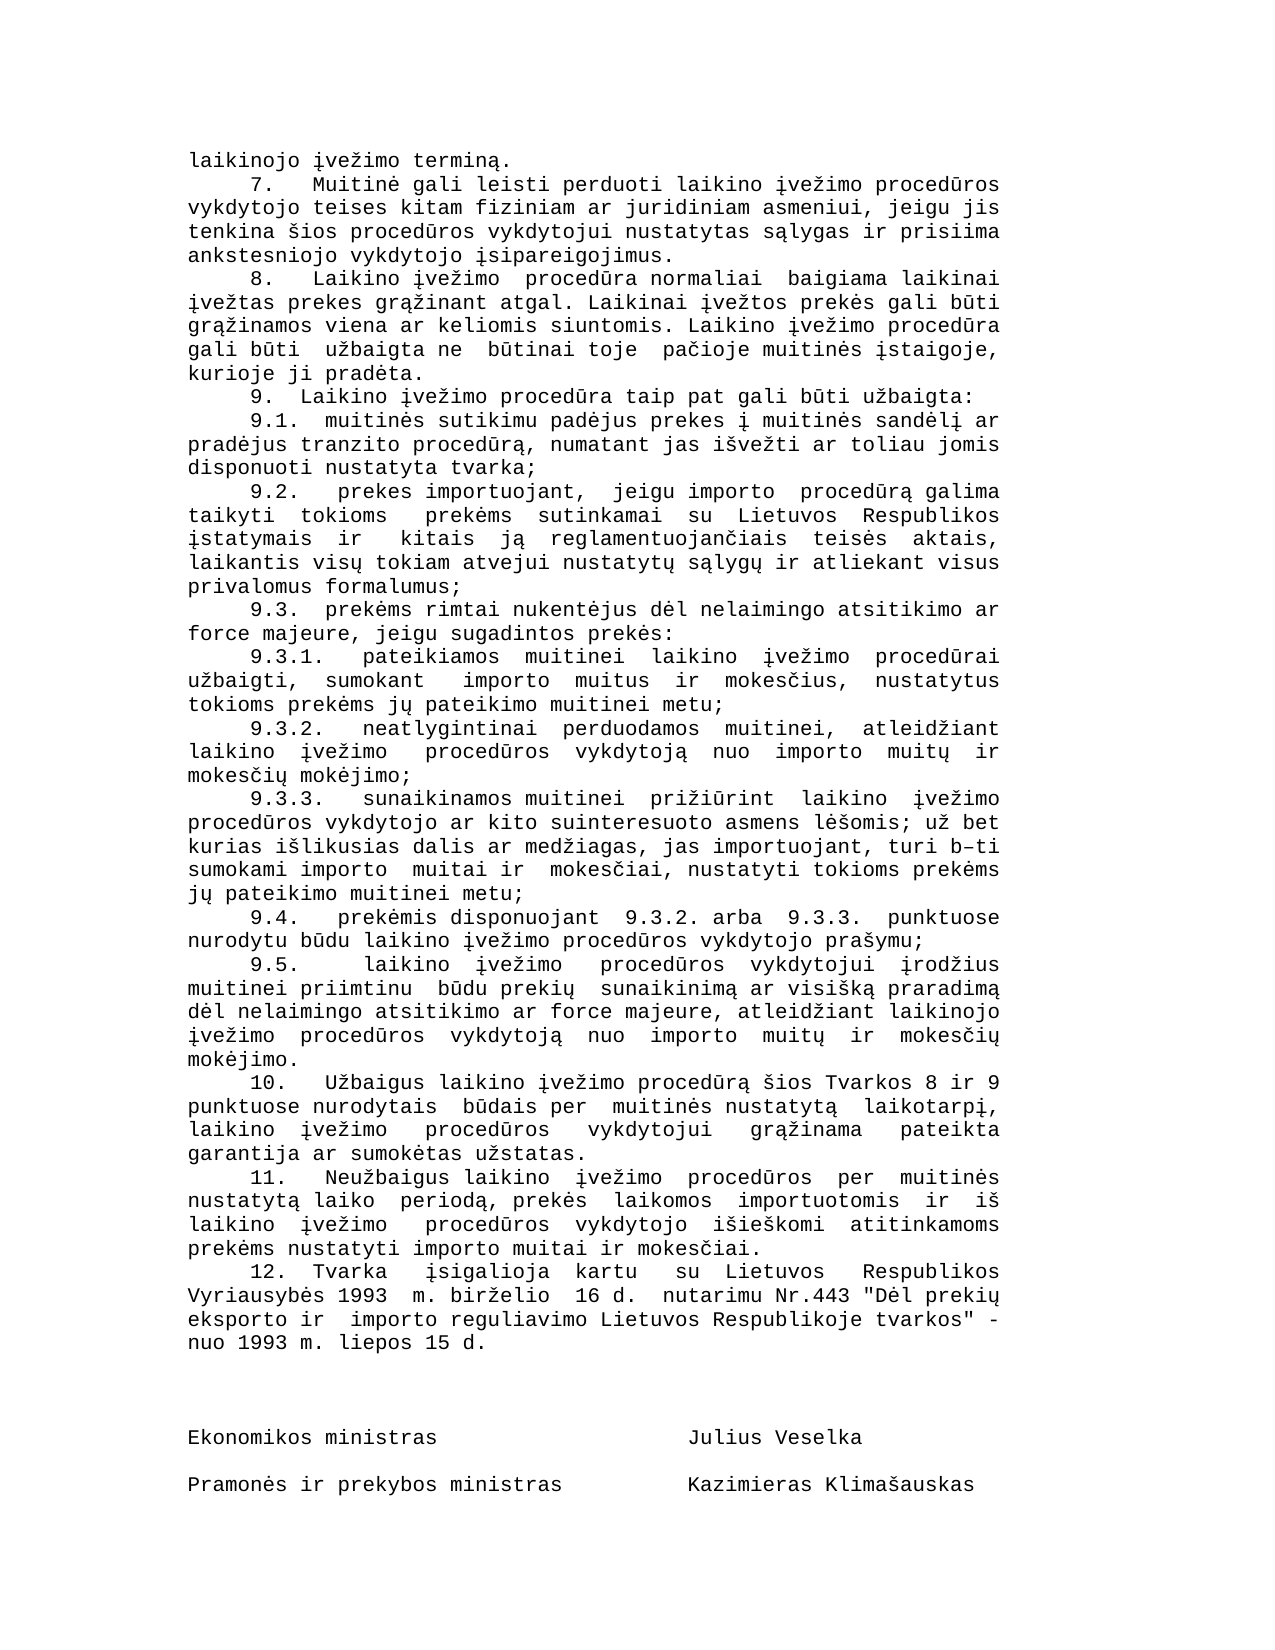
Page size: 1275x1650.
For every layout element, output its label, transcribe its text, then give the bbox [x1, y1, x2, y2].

text grąžinamos viena ar keliomis siuntomis. Laikino įvežimo procedūra [187, 316, 1087, 339]
text jų pateikimo muitinei metu; [187, 883, 1087, 907]
text 9.4. prekėmis disponuojant 9.3.2. arba 9.3.3. punktuose [187, 907, 1087, 930]
text įvežtas prekes grąžinant atgal. Laikinai įvežtos prekės gali būti [187, 292, 1087, 316]
text procedūros vykdytojo ar kito suinteresuoto asmens lėšomis; už bet [187, 812, 1087, 836]
text 10. Užbaigus laikino įvežimo procedūrą šios Tvarkos 8 ir 9 [187, 1072, 1087, 1096]
text privalomus formalumus; [187, 576, 1087, 599]
text punktuose nurodytais būdais per muitinės nustatytą laikotarpį, [187, 1096, 1087, 1119]
text prekėms nustatyti importo muitai ir mokesčiai. [187, 1238, 1087, 1261]
text Pramonės ir prekybos ministras Kazimieras Klimašauskas [187, 1474, 1087, 1498]
text 9.2. prekes importuojant, jeigu importo procedūrą galima [187, 481, 1087, 505]
text nurodytu būdu laikino įvežimo procedūros vykdytojo prašymu; [187, 930, 1087, 954]
text 9.1. muitinės sutikimu padėjus prekes į muitinės sandėlį ar [187, 410, 1087, 434]
text ankstesniojo vykdytojo įsipareigojimus. [187, 244, 1087, 268]
text laikino įvežimo procedūros vykdytoją nuo importo muitų ir [187, 741, 1087, 765]
text užbaigti, sumokant importo muitus ir mokesčius, nustatytus [187, 670, 1087, 694]
text garantija ar sumokėtas užstatas. [187, 1143, 1087, 1167]
text tokioms prekėms jų pateikimo muitinei metu; [187, 694, 1087, 717]
text Vyriausybės 1993 m. birželio 16 d. nutarimu Nr.443 "Dėl prekių [187, 1285, 1087, 1309]
text force majeure, jeigu sugadintos prekės: [187, 623, 1087, 647]
text muitinei priimtinu būdu prekių sunaikinimą ar visišką praradimą [187, 978, 1087, 1001]
text įvežimo procedūros vykdytoją nuo importo muitų ir mokesčių [187, 1025, 1087, 1048]
text 9.3. prekėms rimtai nukentėjus dėl nelaimingo atsitikimo ar [187, 599, 1087, 623]
text tenkina šios procedūros vykdytojui nustatytas sąlygas ir prisiima [187, 221, 1087, 244]
text 9.5. laikino įvežimo procedūros vykdytojui įrodžius [187, 954, 1087, 978]
text nustatytą laiko periodą, prekės laikomos importuotomis ir iš [187, 1190, 1087, 1214]
text taikyti tokioms prekėms sutinkamai su Lietuvos Respublikos [187, 505, 1087, 528]
text nuo 1993 m. liepos 15 d. [187, 1332, 1087, 1356]
text 9.3.1. pateikiamos muitinei laikino įvežimo procedūrai [187, 647, 1087, 670]
text 9.3.2. neatlygintinai perduodamos muitinei, atleidžiant [187, 717, 1087, 741]
text 8. Laikino įvežimo procedūra normaliai baigiama laikinai [187, 268, 1087, 292]
text sumokami importo muitai ir mokesčiai, nustatyti tokioms prekėms [187, 859, 1087, 883]
text mokėjimo. [187, 1048, 1087, 1072]
text dėl nelaimingo atsitikimo ar force majeure, atleidžiant laikinojo [187, 1001, 1087, 1025]
text eksporto ir importo reguliavimo Lietuvos Respublikoje tvarkos" - [187, 1309, 1087, 1332]
text kurias išlikusias dalis ar medžiagas, jas importuojant, turi b–ti [187, 836, 1087, 859]
text pradėjus tranzito procedūrą, numatant jas išvežti ar toliau jomis [187, 434, 1087, 457]
text vykdytojo teises kitam fiziniam ar juridiniam asmeniui, jeigu jis [187, 197, 1087, 221]
text įstatymais ir kitais ją reglamentuojančiais teisės aktais, [187, 528, 1087, 552]
text Ekonomikos ministras Julius Veselka [187, 1427, 1087, 1451]
text 12. Tvarka įsigalioja kartu su Lietuvos Respublikos [187, 1261, 1087, 1285]
text laikinojo įvežimo terminą. [187, 150, 1087, 174]
text 11. Neužbaigus laikino įvežimo procedūros per muitinės [187, 1167, 1087, 1190]
text disponuoti nustatyta tvarka; [187, 457, 1087, 481]
text 9.3.3. sunaikinamos muitinei prižiūrint laikino įvežimo [187, 788, 1087, 812]
text laikino įvežimo procedūros vykdytojui grąžinama pateikta [187, 1119, 1087, 1143]
text 9. Laikino įvežimo procedūra taip pat gali būti užbaigta: [187, 386, 1087, 410]
text kurioje ji pradėta. [187, 363, 1087, 386]
text 7. Muitinė gali leisti perduoti laikino įvežimo procedūros [187, 174, 1087, 197]
text gali būti užbaigta ne būtinai toje pačioje muitinės įstaigoje, [187, 339, 1087, 363]
text laikantis visų tokiam atvejui nustatytų sąlygų ir atliekant visus [187, 552, 1087, 576]
text laikino įvežimo procedūros vykdytojo išieškomi atitinkamoms [187, 1214, 1087, 1238]
text mokesčių mokėjimo; [187, 765, 1087, 788]
